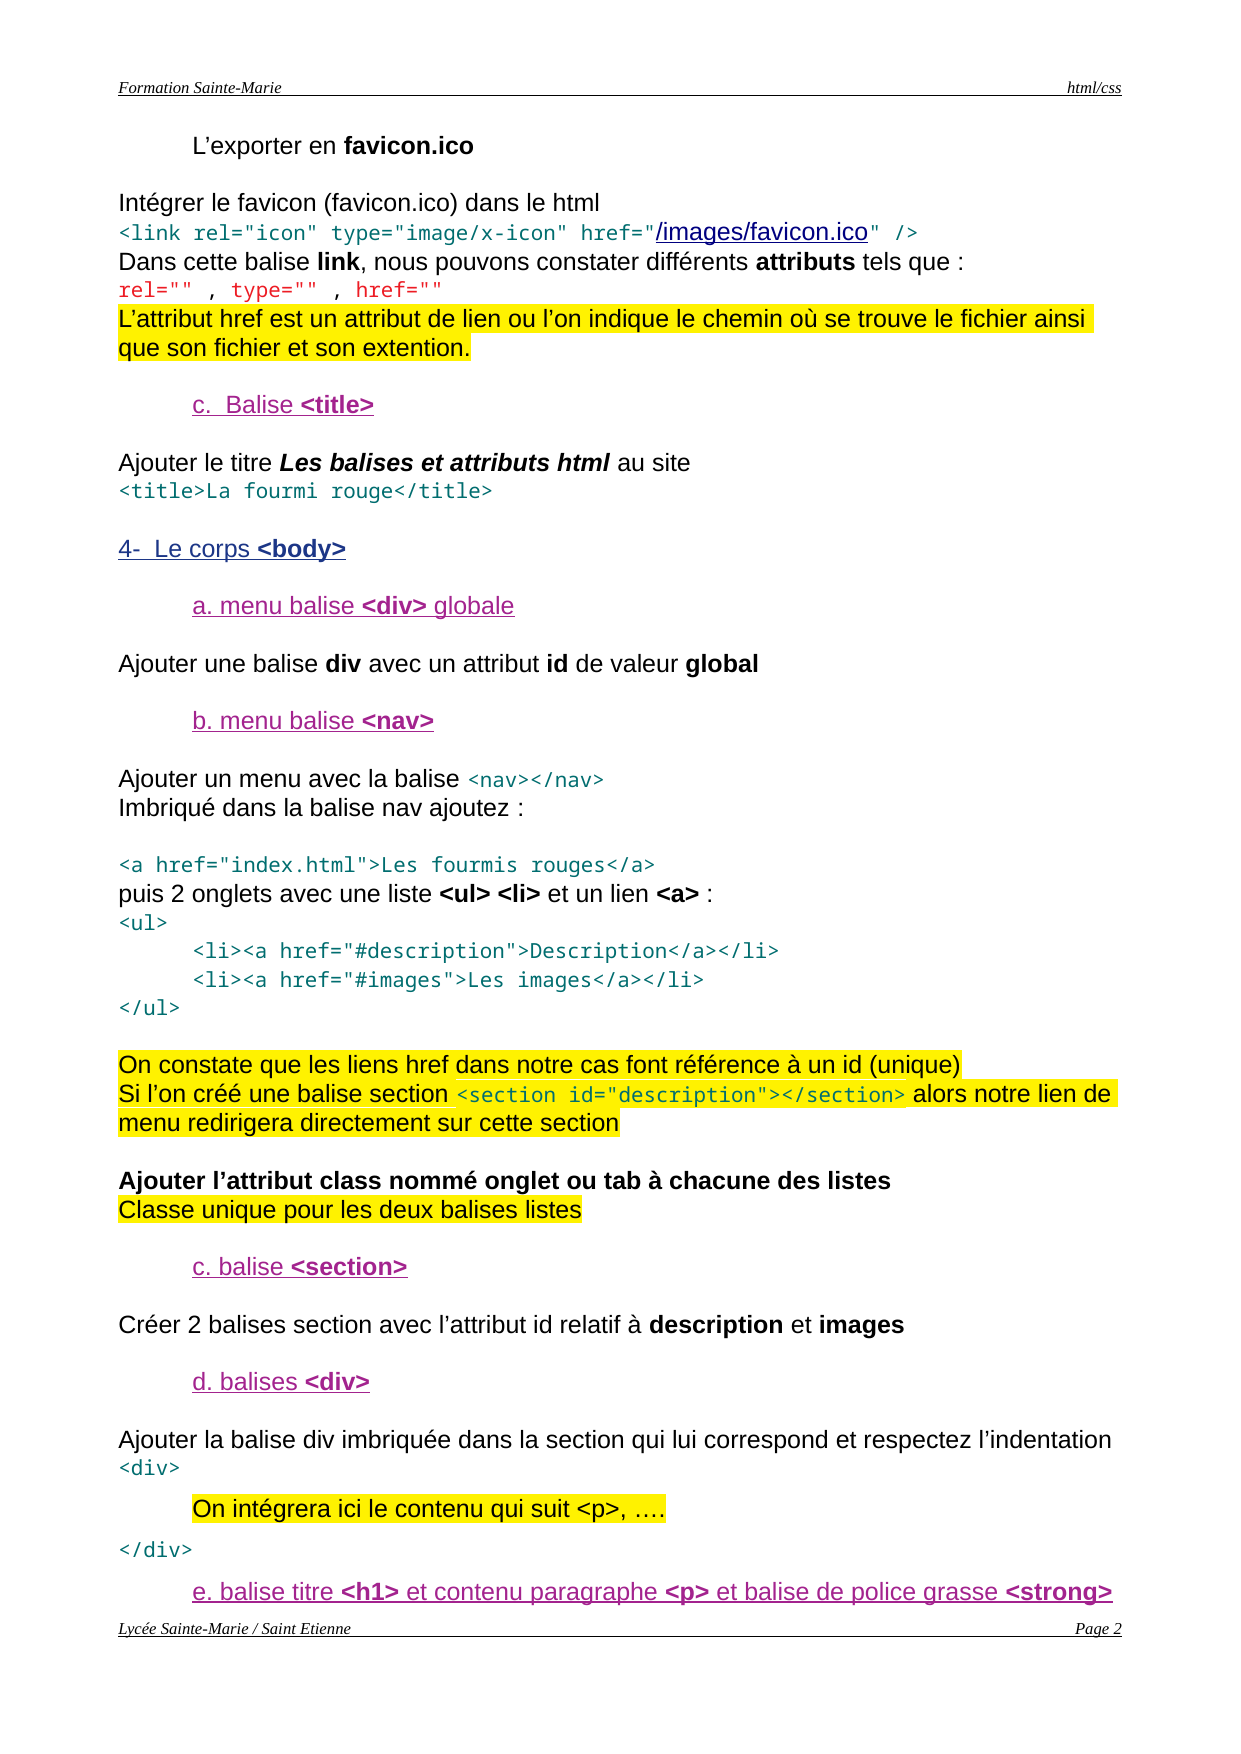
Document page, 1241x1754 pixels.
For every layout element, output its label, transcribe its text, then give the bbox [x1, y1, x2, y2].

text Ajouter un menu avec la balise <nav></nav> [118, 763, 1122, 793]
text Classe unique pour les deux balises listes [118, 1194, 1122, 1223]
text Ajouter le titre Les balises et attributs html au site [118, 448, 1122, 476]
text <ul> [118, 908, 1122, 936]
text c. balise <section> [118, 1252, 1122, 1281]
text Dans cette balise link, nous pouvons constater différents attributs tels que : [118, 247, 1122, 275]
text </ul> [118, 993, 1122, 1022]
text </div> [118, 1536, 1122, 1564]
text L’exporter en favicon.ico [118, 131, 1122, 159]
text <div> [118, 1453, 1122, 1482]
text b. menu balise <nav> [118, 706, 1122, 735]
text d. balises <div> [118, 1367, 1122, 1396]
text Imbriqué dans la balise nav ajoutez : [118, 793, 1122, 822]
text c. Balise <title> [118, 390, 1122, 419]
text Ajouter une balise div avec un attribut id de valeur global [118, 648, 1122, 677]
text L’attribut href est un attribut de lien ou l’on indique le chemin où se trouve le fichier ainsi que son fichier et son extention. [118, 304, 1122, 361]
text <a href="index.html">Les fourmis rouges</a> [118, 851, 1122, 879]
text Ajouter l’attribut class nommé onglet ou tab à chacune des listes [118, 1166, 1122, 1194]
text Intégrer le favicon (favicon.ico) dans le html [118, 188, 1122, 217]
text Ajouter la balise div imbriquée dans la section qui lui correspond et respectez l’indentation [118, 1424, 1122, 1453]
text <li><a href="#description">Description</a></li> [118, 936, 1122, 965]
text puis 2 onglets avec une liste <ul> <li> et un lien <a> : [118, 879, 1122, 908]
text Créer 2 balises section avec l’attribut id relatif à description et images [118, 1309, 1122, 1338]
text On constate que les liens href dans notre cas font référence à un id (unique) [118, 1050, 1122, 1079]
text On intégrera ici le contenu qui suit <p>, …. [118, 1494, 1122, 1523]
text 4- Le corps <body> [118, 533, 1122, 562]
text e. balise titre <h1> et contenu paragraphe <p> et balise de police grasse <strong> [118, 1576, 1122, 1605]
text rel="" , type="" , href="" [118, 275, 1122, 304]
text Si l’on créé une balise section <section id="description"></section> alors notre lien de menu redirigera directement sur cette section [118, 1079, 1122, 1137]
text <li><a href="#images">Les images</a></li> [118, 965, 1122, 993]
text <title>La fourmi rouge</title> [118, 476, 1122, 505]
text a. menu balise <div> globale [118, 591, 1122, 620]
text <link rel="icon" type="image/x-icon" href="/images/favicon.ico" /> [118, 217, 1122, 247]
